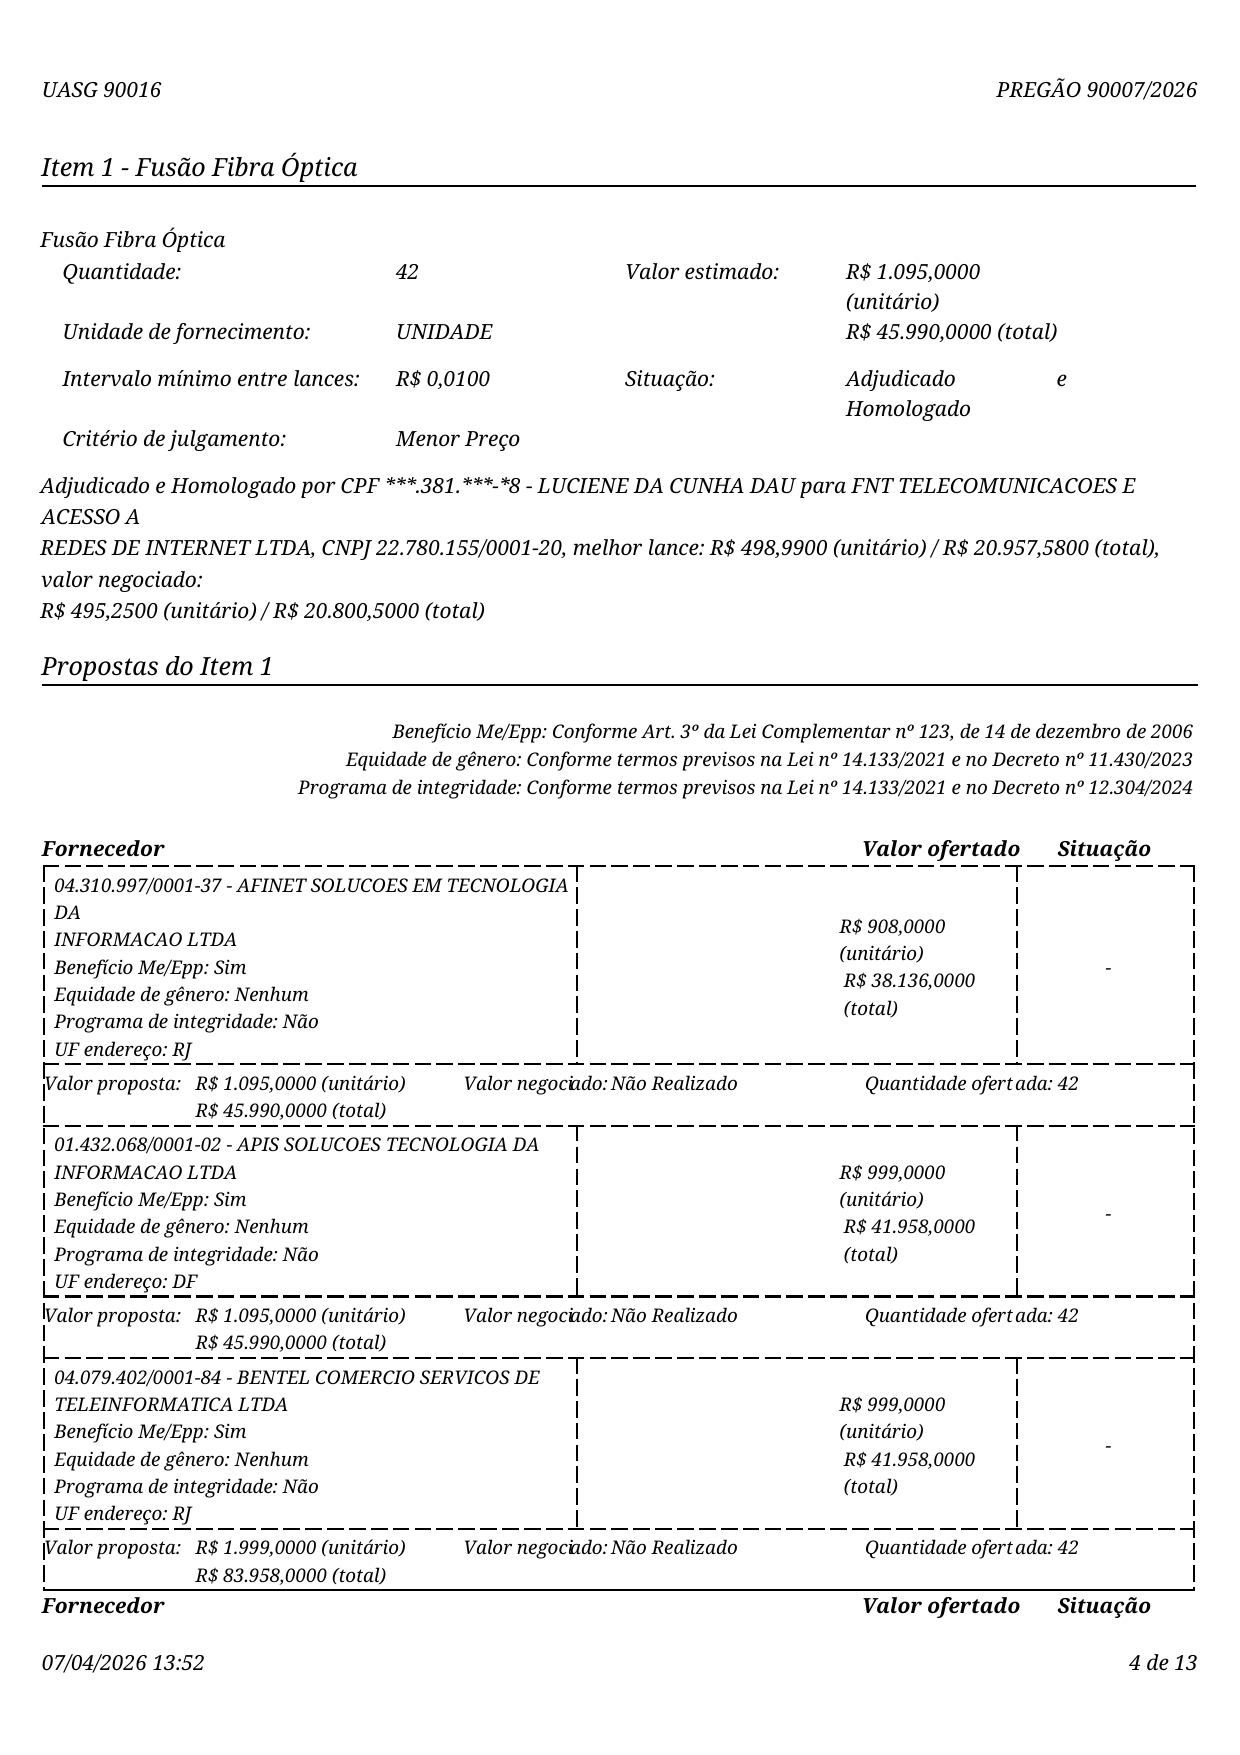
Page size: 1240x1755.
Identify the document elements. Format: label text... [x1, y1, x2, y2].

table_cell Quantidade ofert [839, 1063, 1017, 1125]
table_cell UNIDADE [396, 318, 625, 364]
table_cell Intervalo mínimo entre lances: [63, 364, 396, 424]
subtitle Propostas do Item 1 [41, 649, 1200, 683]
text Fornecedor Valor ofertado Situação [42, 1591, 1200, 1620]
table_cell ado: Não Realizado [577, 1295, 839, 1357]
table_header R$ 908,0000 (unitário) R$ 38.136,0000 (total) [839, 865, 1017, 1063]
table_header 42 [396, 257, 625, 317]
table_cell Menor Preço [396, 425, 625, 471]
table_cell [577, 1125, 839, 1295]
text Fusão Fibra Óptica [40, 226, 1200, 254]
text Benefício Me/Epp: Conforme Art. 3º da Lei Complementar nº 123, de 14 de dezembro de 2006 [42, 718, 1195, 743]
table_cell Unidade de fornecimento: [63, 318, 396, 364]
table_cell R$ 999,0000 (unitário) R$ 41.958,0000 (total) [839, 1357, 1017, 1528]
table_header 04.310.997/0001-37 - AFINET SOLUCOES EM TECNOLOGIA DA INFORMACAO LTDA Benefício Me/Epp: Sim Equidade de gênero: Nenhum Programa de integridade: Não UF endereço: RJ [44, 865, 577, 1063]
table_cell [1101, 1528, 1194, 1589]
table_cell Adjudicado e Homologado [846, 364, 1069, 424]
table_cell ada: 42 [1017, 1063, 1101, 1125]
table_cell Quantidade ofert [839, 1528, 1017, 1589]
table_header Quantidade: [63, 257, 396, 317]
text Fornecedor Valor ofertado Situação [42, 834, 1200, 863]
table_cell ada: 42 [1017, 1295, 1101, 1357]
table_header [577, 865, 839, 1063]
table_cell [577, 1357, 839, 1528]
table_header Valor estimado: [625, 257, 846, 317]
table_cell ada: 42 [1017, 1528, 1101, 1589]
text Equidade de gênero: Conforme termos previsos na Lei nº 14.133/2021 e no Decreto nº 11.430/2023 [42, 746, 1195, 772]
table_cell ado: Não Realizado [577, 1528, 839, 1589]
table_cell 01.432.068/0001-02 - APIS SOLUCOES TECNOLOGIA DA INFORMACAO LTDA Benefício Me/Epp: Sim Equidade de gênero: Nenhum Programa de integridade: Não UF endereço: DF [44, 1125, 577, 1295]
table_cell [1101, 1063, 1194, 1125]
table_cell Situação: [625, 364, 846, 424]
table_cell R$ 999,0000 (unitário) R$ 41.958,0000 (total) [839, 1125, 1017, 1295]
table_cell [1017, 1125, 1101, 1295]
text Programa de integridade: Conforme termos previsos na Lei nº 14.133/2021 e no Decreto nº 12.304/2024 [42, 774, 1195, 799]
table_cell [625, 318, 846, 364]
table_cell - [1101, 1357, 1194, 1528]
subtitle Item 1 - Fusão Fibra Óptica [41, 150, 1200, 184]
table_cell [1017, 1357, 1101, 1528]
table_cell Quantidade ofert [839, 1295, 1017, 1357]
table_header - [1101, 865, 1194, 1063]
table_cell [1101, 1295, 1194, 1357]
table_cell Valor proposta: R$ 1.095,0000 (unitário) Valor negoci R$ 45.990,0000 (total) [44, 1295, 577, 1357]
table_cell Valor proposta: R$ 1.095,0000 (unitário) Valor negoci R$ 45.990,0000 (total) [44, 1063, 577, 1125]
table_header [1017, 865, 1101, 1063]
table_cell [625, 425, 846, 471]
table_cell R$ 45.990,0000 (total) [846, 318, 1069, 364]
table_cell Critério de julgamento: [63, 425, 396, 471]
table_cell ado: Não Realizado [577, 1063, 839, 1125]
table_cell R$ 0,0100 [396, 364, 625, 424]
text R$ 495,2500 (unitário) / R$ 20.800,5000 (total) [40, 596, 1200, 624]
text Adjudicado e Homologado por CPF ***.381.***-*8 - LUCIENE DA CUNHA DAU para FNT TELECOMUNICACOES E ACESSO A [40, 471, 1200, 531]
table_header R$ 1.095,0000 (unitário) [846, 257, 1069, 317]
table_cell Valor proposta: R$ 1.999,0000 (unitário) Valor negoci R$ 83.958,0000 (total) [44, 1528, 577, 1589]
table_cell [846, 425, 1069, 471]
table_cell 04.079.402/0001-84 - BENTEL COMERCIO SERVICOS DE TELEINFORMATICA LTDA Benefício Me/Epp: Sim Equidade de gênero: Nenhum Programa de integridade: Não UF endereço: RJ [44, 1357, 577, 1528]
table_cell - [1101, 1125, 1194, 1295]
text REDES DE INTERNET LTDA, CNPJ 22.780.155/0001-20, melhor lance: R$ 498,9900 (unitário) / R$ 20.957,5800 (total), valor negociado: [40, 533, 1200, 593]
